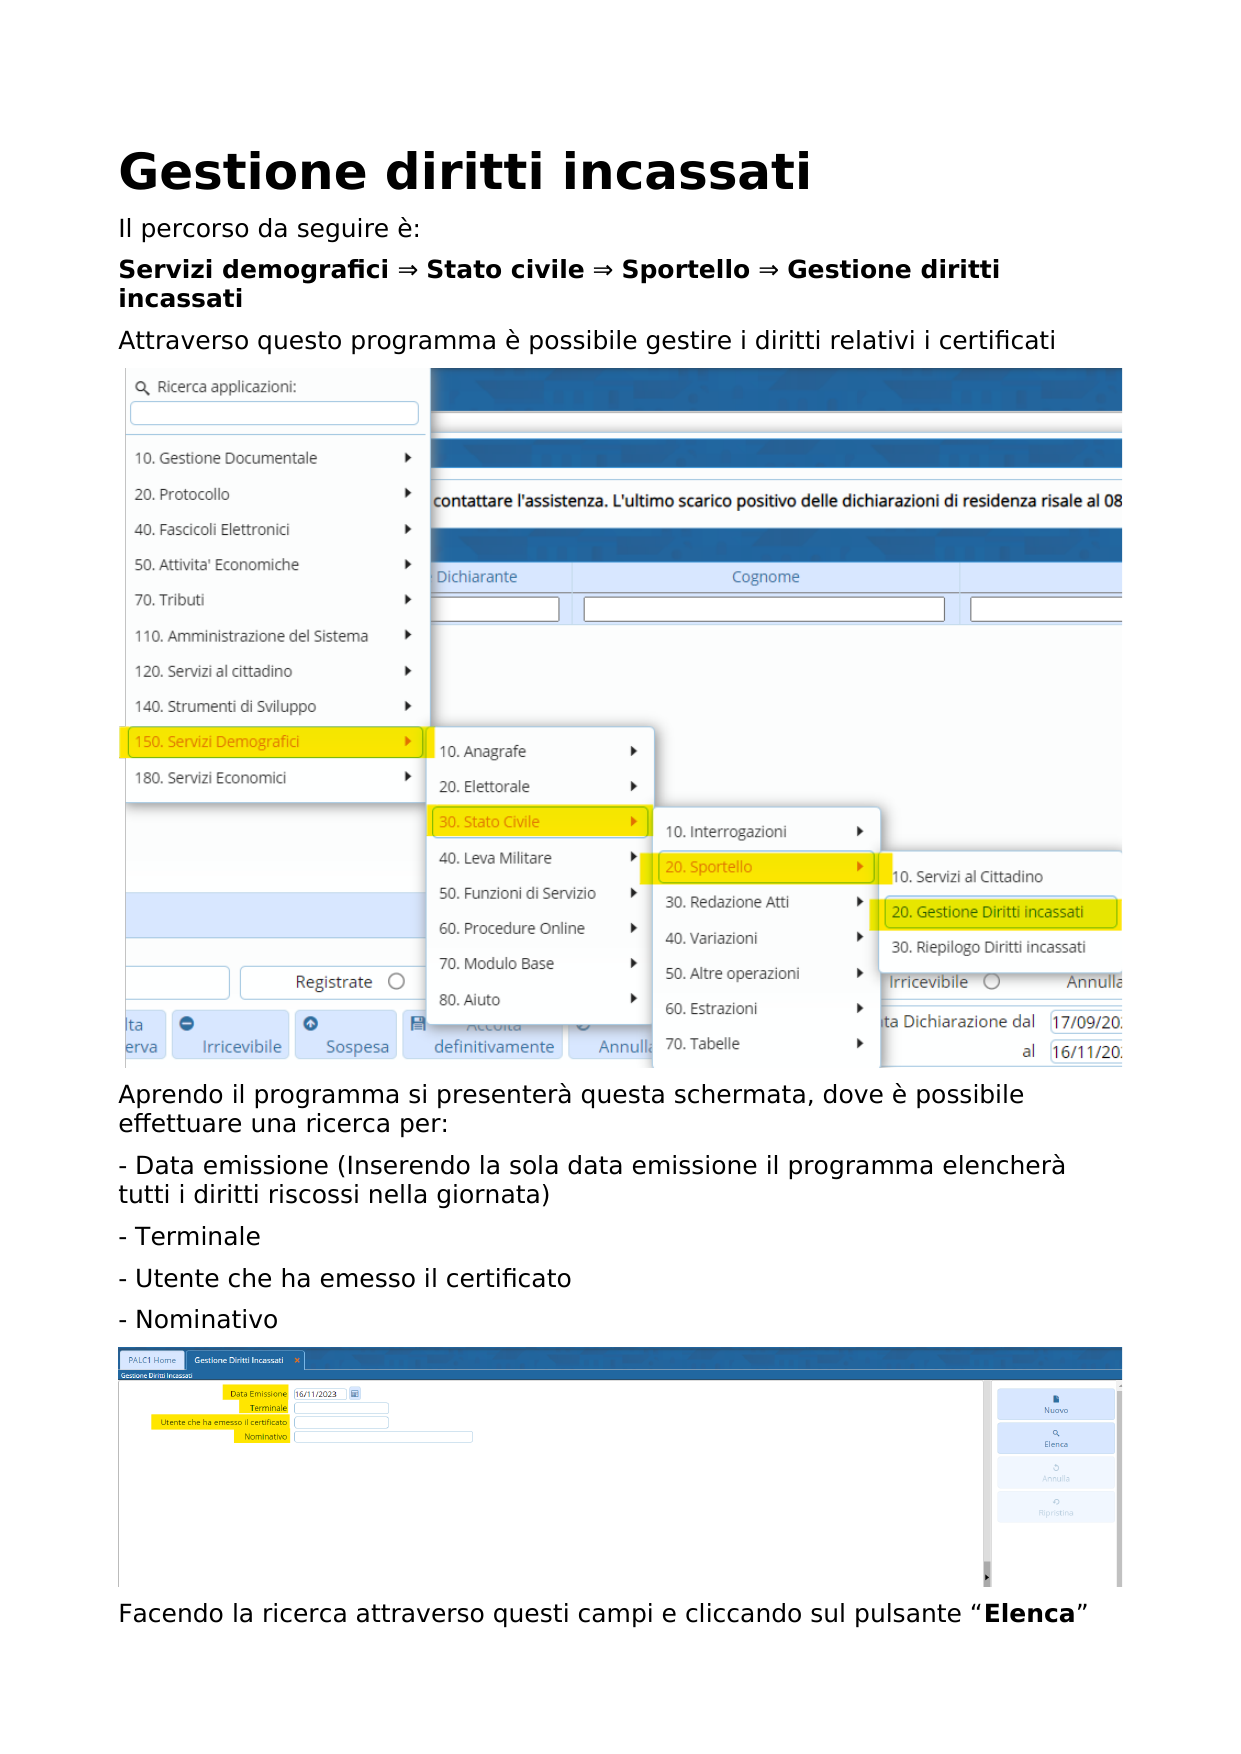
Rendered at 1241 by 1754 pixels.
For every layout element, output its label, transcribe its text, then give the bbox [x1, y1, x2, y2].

text Aprendo il programma si presenterà questa schermata, dove è possibile effettuare una ricerca per: [118, 1081, 1122, 1139]
text - Utente che ha emesso il certificato [118, 1264, 1122, 1293]
subtitle Gestione diritti incassati [118, 143, 1122, 201]
picture [118, 368, 1123, 1068]
text Facendo la ricerca attraverso questi campi e cliccando sul pulsante “Elenca” [118, 1599, 1122, 1628]
text Il percorso da seguire è: [118, 214, 1122, 243]
text Servizi demografici ⇒ Stato civile ⇒ Sportello ⇒ Gestione diritti incassati [118, 256, 1122, 314]
text - Data emissione (Inserendo la sola data emissione il programma elencherà tutti i diritti riscossi nella giornata) [118, 1151, 1122, 1210]
text Attraverso questo programma è possibile gestire i diritti relativi i certificati [118, 326, 1122, 356]
text - Nominativo [118, 1306, 1122, 1335]
text - Terminale [118, 1222, 1122, 1251]
picture [118, 1347, 1123, 1587]
